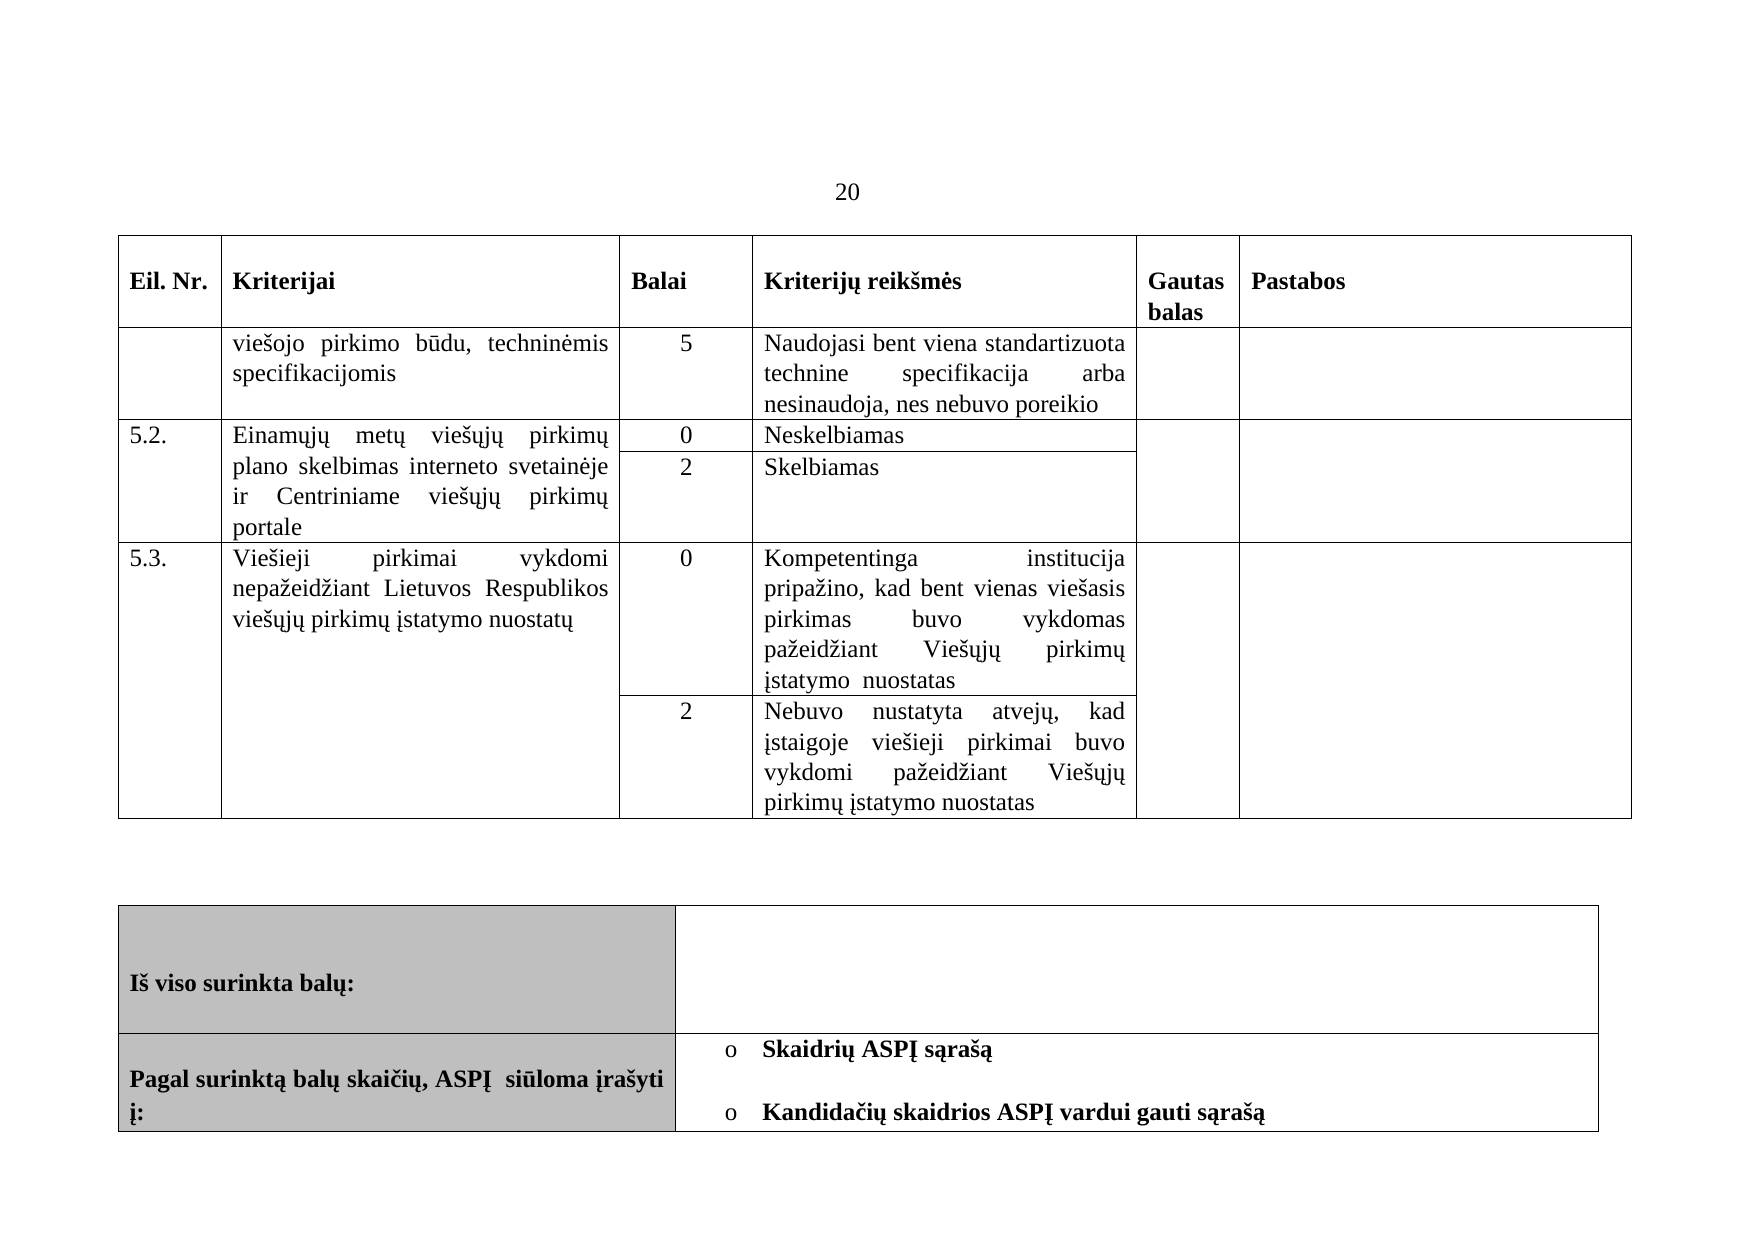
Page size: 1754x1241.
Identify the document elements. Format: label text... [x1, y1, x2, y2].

table_cell Viešieji pirkimai vykdomi nepažeidžiant Lietuvos Respublikos viešųjų pirkimų įstatymo nuostatų [222, 543, 619, 818]
table_cell [119, 328, 221, 419]
table_cell Pagal surinktą balų skaičių, ASPĮ siūloma įrašyti į: [119, 1034, 675, 1131]
table_header [676, 906, 1598, 1033]
table_header Gautas balas [1137, 236, 1239, 327]
table_cell Einamųjų metų viešųjų pirkimų plano skelbimas interneto svetainėje ir Centriniame viešųjų pirkimų portale [222, 420, 619, 542]
table_header Kriterijų reikšmės [753, 236, 1136, 327]
table_cell [1137, 328, 1239, 419]
table_header Iš viso surinkta balų: [119, 906, 675, 1033]
table_header Kriterijai [222, 236, 619, 327]
table_cell viešojo pirkimo būdu, techninėmis specifikacijomis [222, 328, 619, 419]
table_cell [1137, 420, 1239, 542]
table_header Balai [620, 236, 752, 327]
table_cell [1240, 543, 1631, 818]
table_cell o Skaidrių ASPĮ sąrašą o Kandidačių skaidrios ASPĮ vardui gauti sąrašą [676, 1034, 1598, 1131]
table_cell 5.2. [119, 420, 221, 542]
table_cell 5.3. [119, 543, 221, 818]
table_cell 0 [620, 543, 752, 695]
table_cell Kompetentinga institucija pripažino, kad bent vienas viešasis pirkimas buvo vykdomas pažeidžiant Viešųjų pirkimų įstatymo nuostatas [753, 543, 1136, 695]
table_cell Skelbiamas [753, 452, 1136, 542]
table_cell Naudojasi bent viena standartizuota technine specifikacija arba nesinaudoja, nes nebuvo poreikio [753, 328, 1136, 419]
table_cell 2 [620, 696, 752, 818]
table_cell 0 [620, 420, 752, 451]
table_header Pastabos [1240, 236, 1631, 327]
table_cell [1137, 543, 1239, 818]
table_header Eil. Nr. [119, 236, 221, 327]
table_cell 2 [620, 452, 752, 542]
table_cell Neskelbiamas [753, 420, 1136, 451]
table_cell [1240, 328, 1631, 419]
table_cell [1240, 420, 1631, 542]
table_cell 5 [620, 328, 752, 419]
table_cell Nebuvo nustatyta atvejų, kad įstaigoje viešieji pirkimai buvo vykdomi pažeidžiant Viešųjų pirkimų įstatymo nuostatas [753, 696, 1136, 818]
